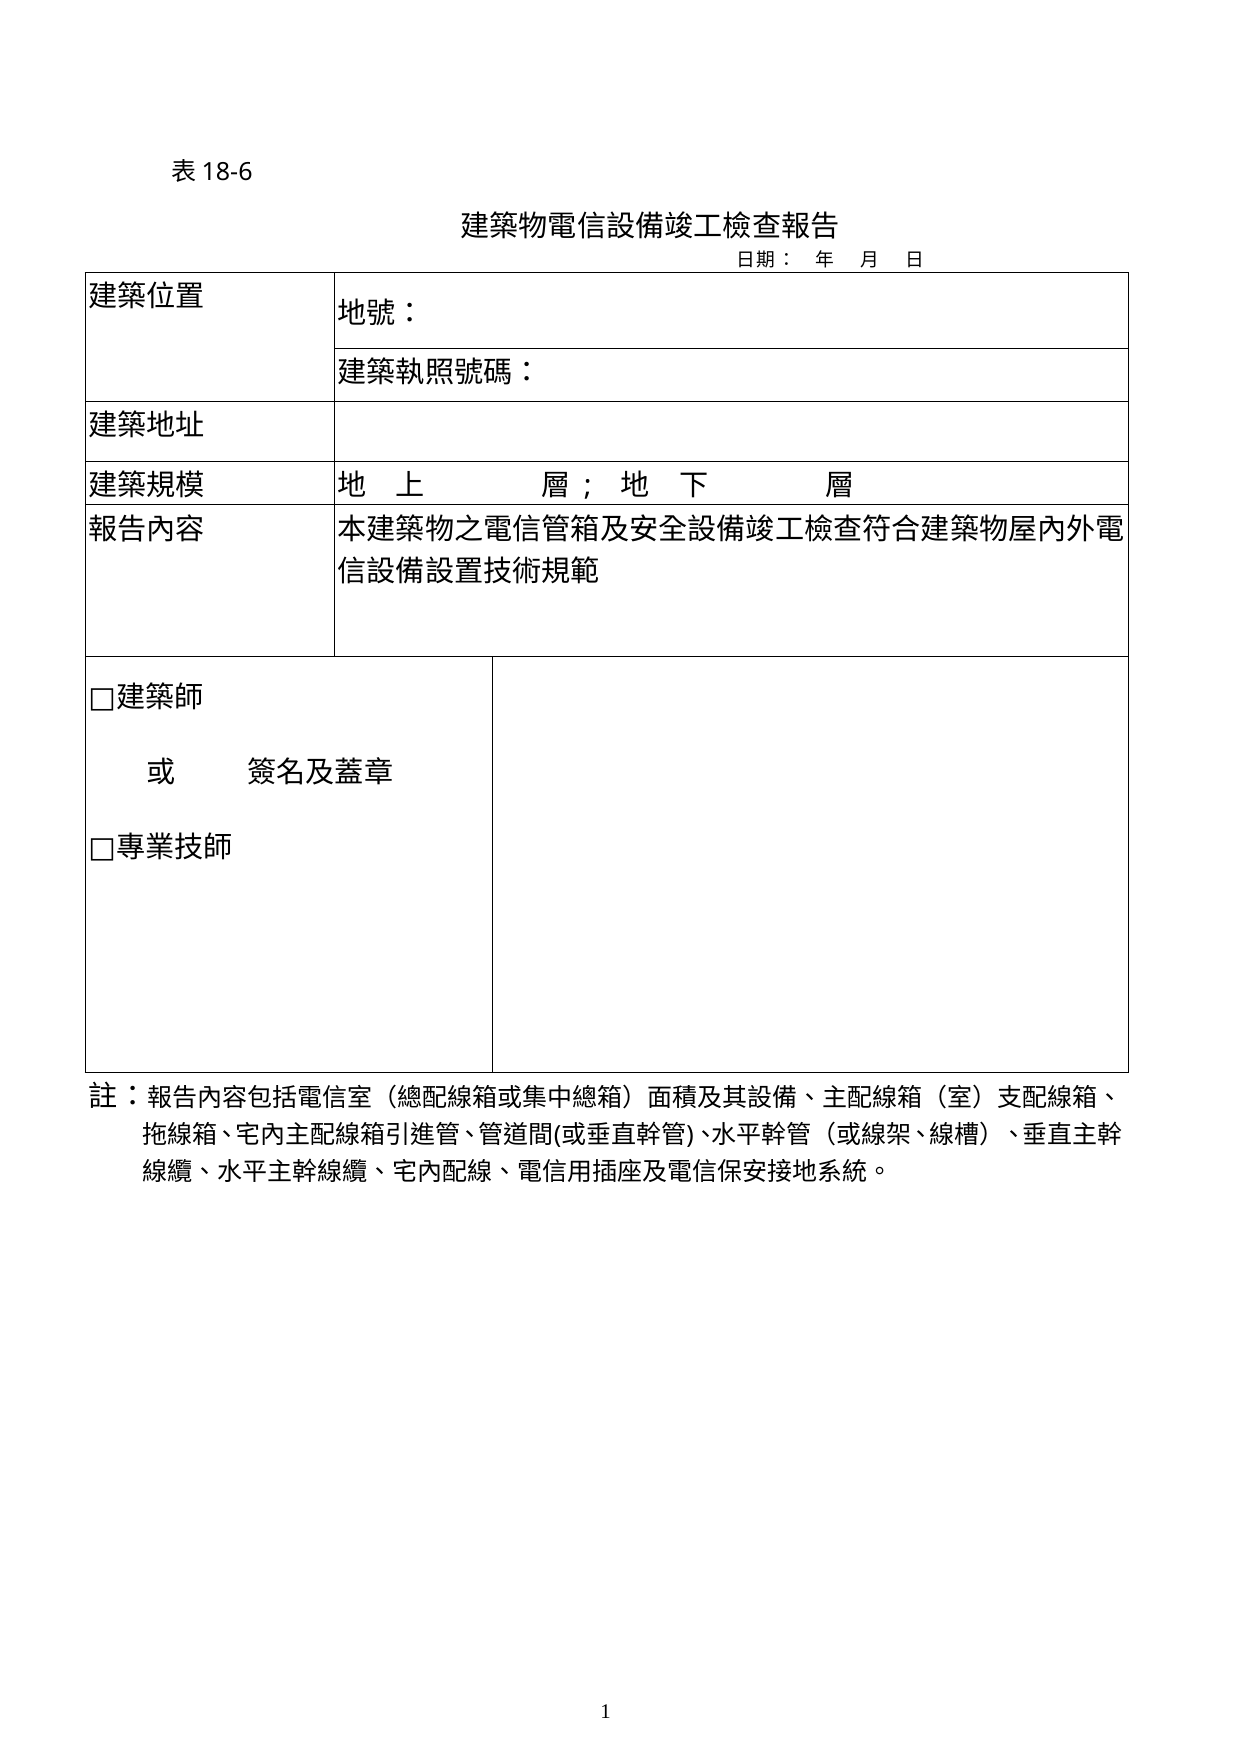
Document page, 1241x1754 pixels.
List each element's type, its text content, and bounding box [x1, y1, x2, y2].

table_cell 地 上 層 ; 地 下 層 [335, 462, 1128, 504]
table_cell 建築執照號碼： [335, 349, 1128, 401]
table_cell □建築師 或 簽名及蓋章 □專業技師 [86, 657, 492, 1072]
table_header 地號： [335, 273, 1128, 348]
table_header 建築位置 [86, 273, 334, 401]
text 建築物電信設備竣工檢查報告 [89, 121, 1122, 245]
table_cell 建築地址 [86, 402, 334, 461]
table_cell 報告內容 [86, 505, 334, 656]
text 日期： 年 月 日 [89, 245, 1122, 272]
table_cell [335, 402, 1128, 461]
table_cell 本建築物之電信管箱及安全設備竣工檢查符合建築物屋內外電信設備設置技術規範 [335, 505, 1128, 656]
table_cell [493, 657, 1128, 1072]
text 表18-6 [156, 152, 268, 188]
text 註：報告內容包括電信室（總配線箱或集中總箱）面積及其設備、主配線箱（室）支配線箱、拖線箱、宅內主配線箱引進管、管道間(或垂直幹管)、水平幹管（或線架、線槽）、垂直主幹線纜、水平主幹線纜、宅內配線、電信用插座及電信保安接地系統。 [89, 1073, 1122, 1187]
table_cell 建築規模 [86, 462, 334, 504]
